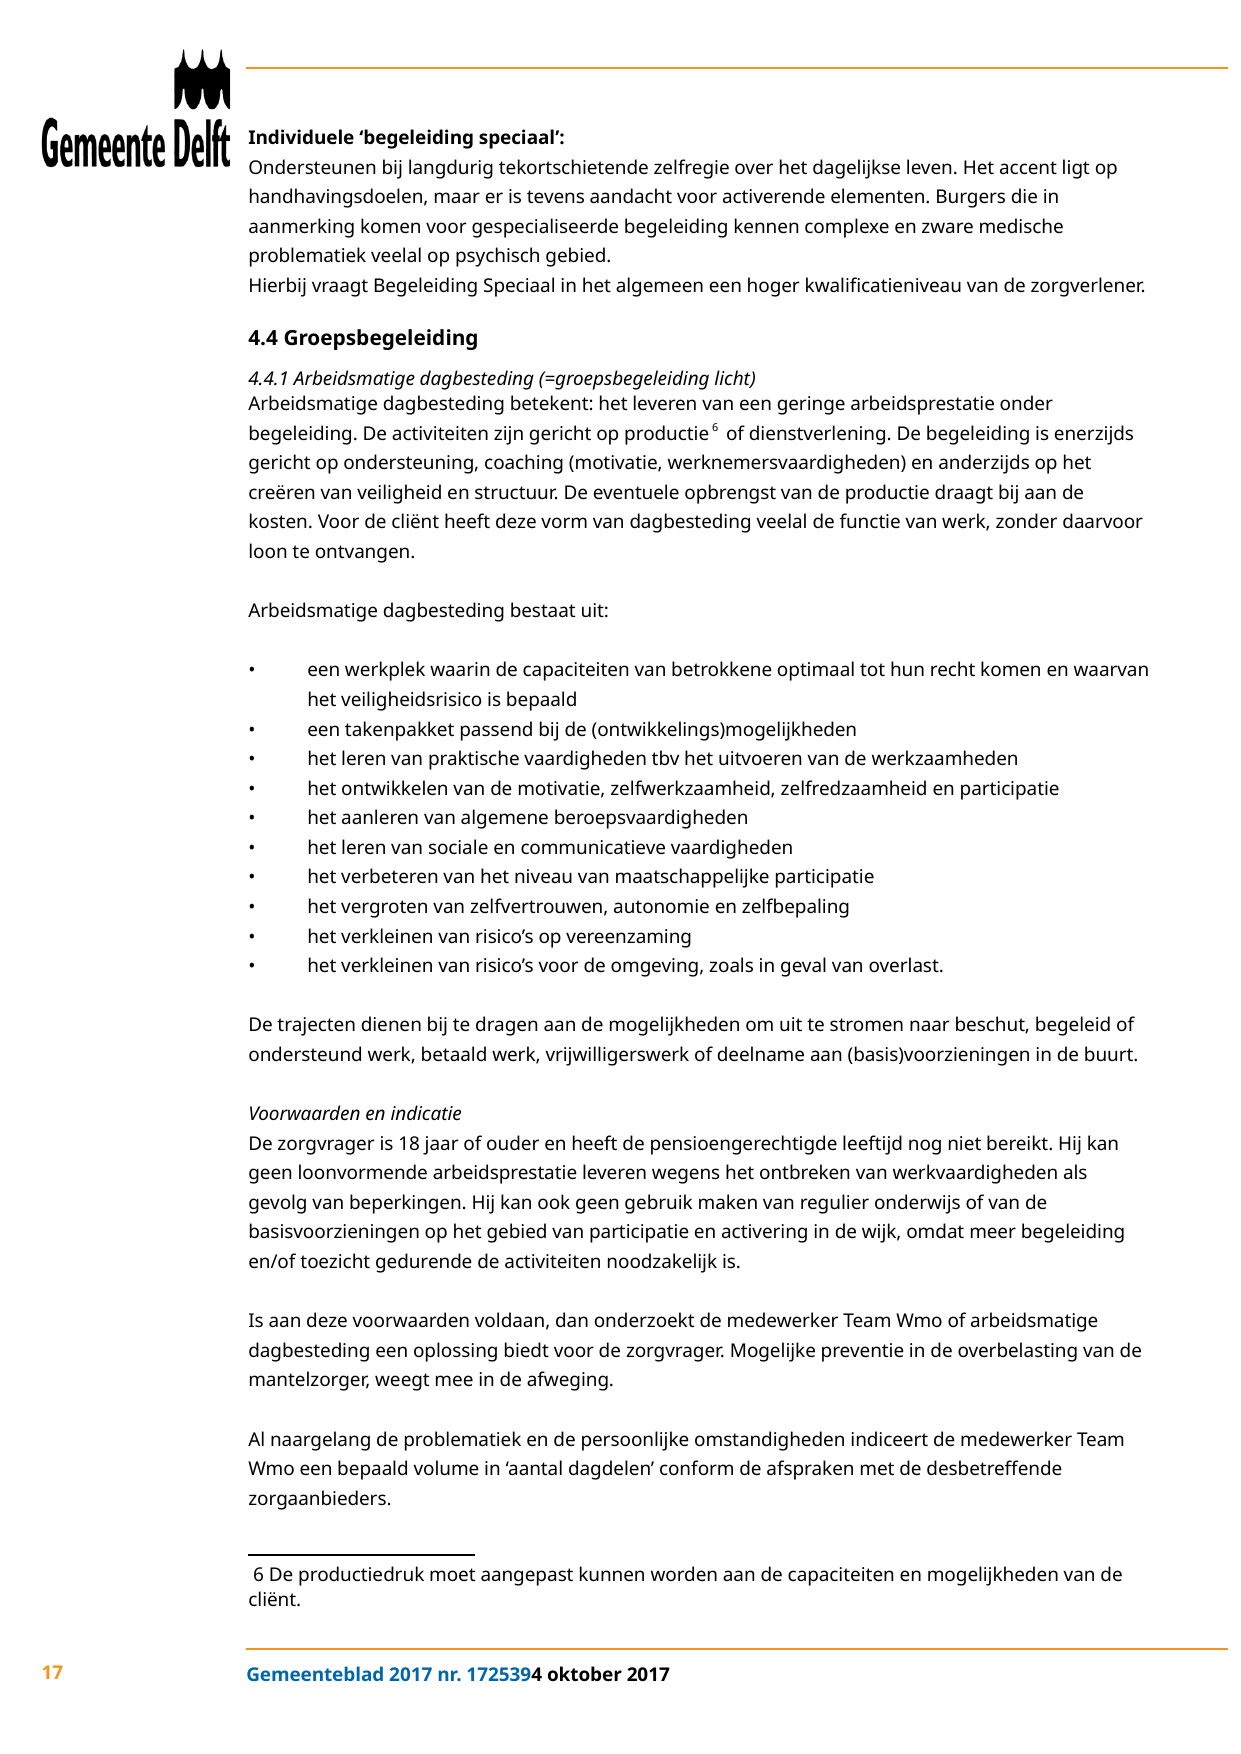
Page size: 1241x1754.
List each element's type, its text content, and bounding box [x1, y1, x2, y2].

text Is aan deze voorwaarden voldaan, dan onderzoekt de medewerker Team Wmo of arbeidsmatige dagbesteding een oplossing biedt voor de zorgvrager. Mogelijke preventie in de overbelasting van de mantelzorger, weegt mee in de afweging. [248, 1307, 1152, 1392]
text Ondersteunen bij langdurig tekortschietende zelfregie over het dagelijkse leven. Het accent ligt op handhavingsdoelen, maar er is tevens aandacht voor activerende elementen. Burgers die in aanmerking komen voor gespecialiseerde begeleiding kennen complexe en zware medische problematiek veelal op psychisch gebied. [248, 154, 1152, 268]
text Individuele ‘begeleiding speciaal’: [248, 124, 1152, 150]
text De productiedruk moet aangepast kunnen worden aan de capaciteiten en mogelijkheden van de cliënt. [248, 1561, 1152, 1612]
list een werkplek waarin de capaciteiten van betrokkene optimaal tot hun recht komen en waarvan het veiligheidsrisico is bepaald [248, 657, 1152, 712]
text Arbeidsmatige dagbesteding bestaat uit: [248, 597, 1152, 623]
list het ontwikkelen van de motivatie, zelfwerkzaamheid, zelfredzaamheid en participatie [248, 775, 1152, 801]
list het leren van praktische vaardigheden tbv het uitvoeren van de werkzaamheden [248, 745, 1152, 771]
list het verkleinen van risico’s voor de omgeving, zoals in geval van overlast. [248, 952, 1152, 978]
text Voorwaarden en indicatie [248, 1100, 1152, 1126]
text Hierbij vraagt Begeleiding Speciaal in het algemeen een hoger kwalificatieniveau van de zorgverlener. [248, 272, 1152, 298]
text De zorgvrager is 18 jaar of ouder en heeft de pensioengerechtigde leeftijd nog niet bereikt. Hij kan geen loonvormende arbeidsprestatie leveren wegens het ontbreken van werkvaardigheden als gevolg van beperkingen. Hij kan ook geen gebruik maken van regulier onderwijs of van de basisvoorzieningen op het gebied van participatie en activering in de wijk, omdat meer begeleiding en/of toezicht gedurende de activiteiten noodzakelijk is. [248, 1130, 1152, 1274]
list het leren van sociale en communicatieve vaardigheden [248, 834, 1152, 860]
picture [41, 47, 231, 172]
list het vergroten van zelfvertrouwen, autonomie en zelfbepaling [248, 893, 1152, 919]
text De trajecten dienen bij te dragen aan de mogelijkheden om uit te stromen naar beschut, begeleid of ondersteund werk, betaald werk, vrijwilligerswerk of deelname aan (basis)voorzieningen in de buurt. [248, 1012, 1152, 1067]
text Arbeidsmatige dagbesteding betekent: het leveren van een geringe arbeidsprestatie onder begeleiding. De activiteiten zijn gericht op productie of dienstverlening. De begeleiding is enerzijds gericht op ondersteuning, coaching (motivatie, werknemersvaardigheden) en anderzijds op het creëren van veiligheid en structuur. De eventuele opbrengst van de productie draagt bij aan de kosten. Voor de cliënt heeft deze vorm van dagbesteding veelal de functie van werk, zonder daarvoor loon te ontvangen. [248, 390, 1152, 564]
text 4.4.1 Arbeidsmatige dagbesteding (=groepsbegeleiding licht) [248, 365, 1152, 390]
list het aanleren van algemene beroepsvaardigheden [248, 804, 1152, 830]
text Al naargelang de problematiek en de persoonlijke omstandigheden indiceert de medewerker Team Wmo een bepaald volume in ‘aantal dagdelen’ conform de afspraken met de desbetreffende zorgaanbieders. [248, 1426, 1152, 1511]
list het verkleinen van risico’s op vereenzaming [248, 923, 1152, 949]
list een takenpakket passend bij de (ontwikkelings)mogelijkheden [248, 716, 1152, 742]
text 4.4 Groepsbegeleiding [248, 323, 1152, 351]
list het verbeteren van het niveau van maatschappelijke participatie [248, 864, 1152, 889]
